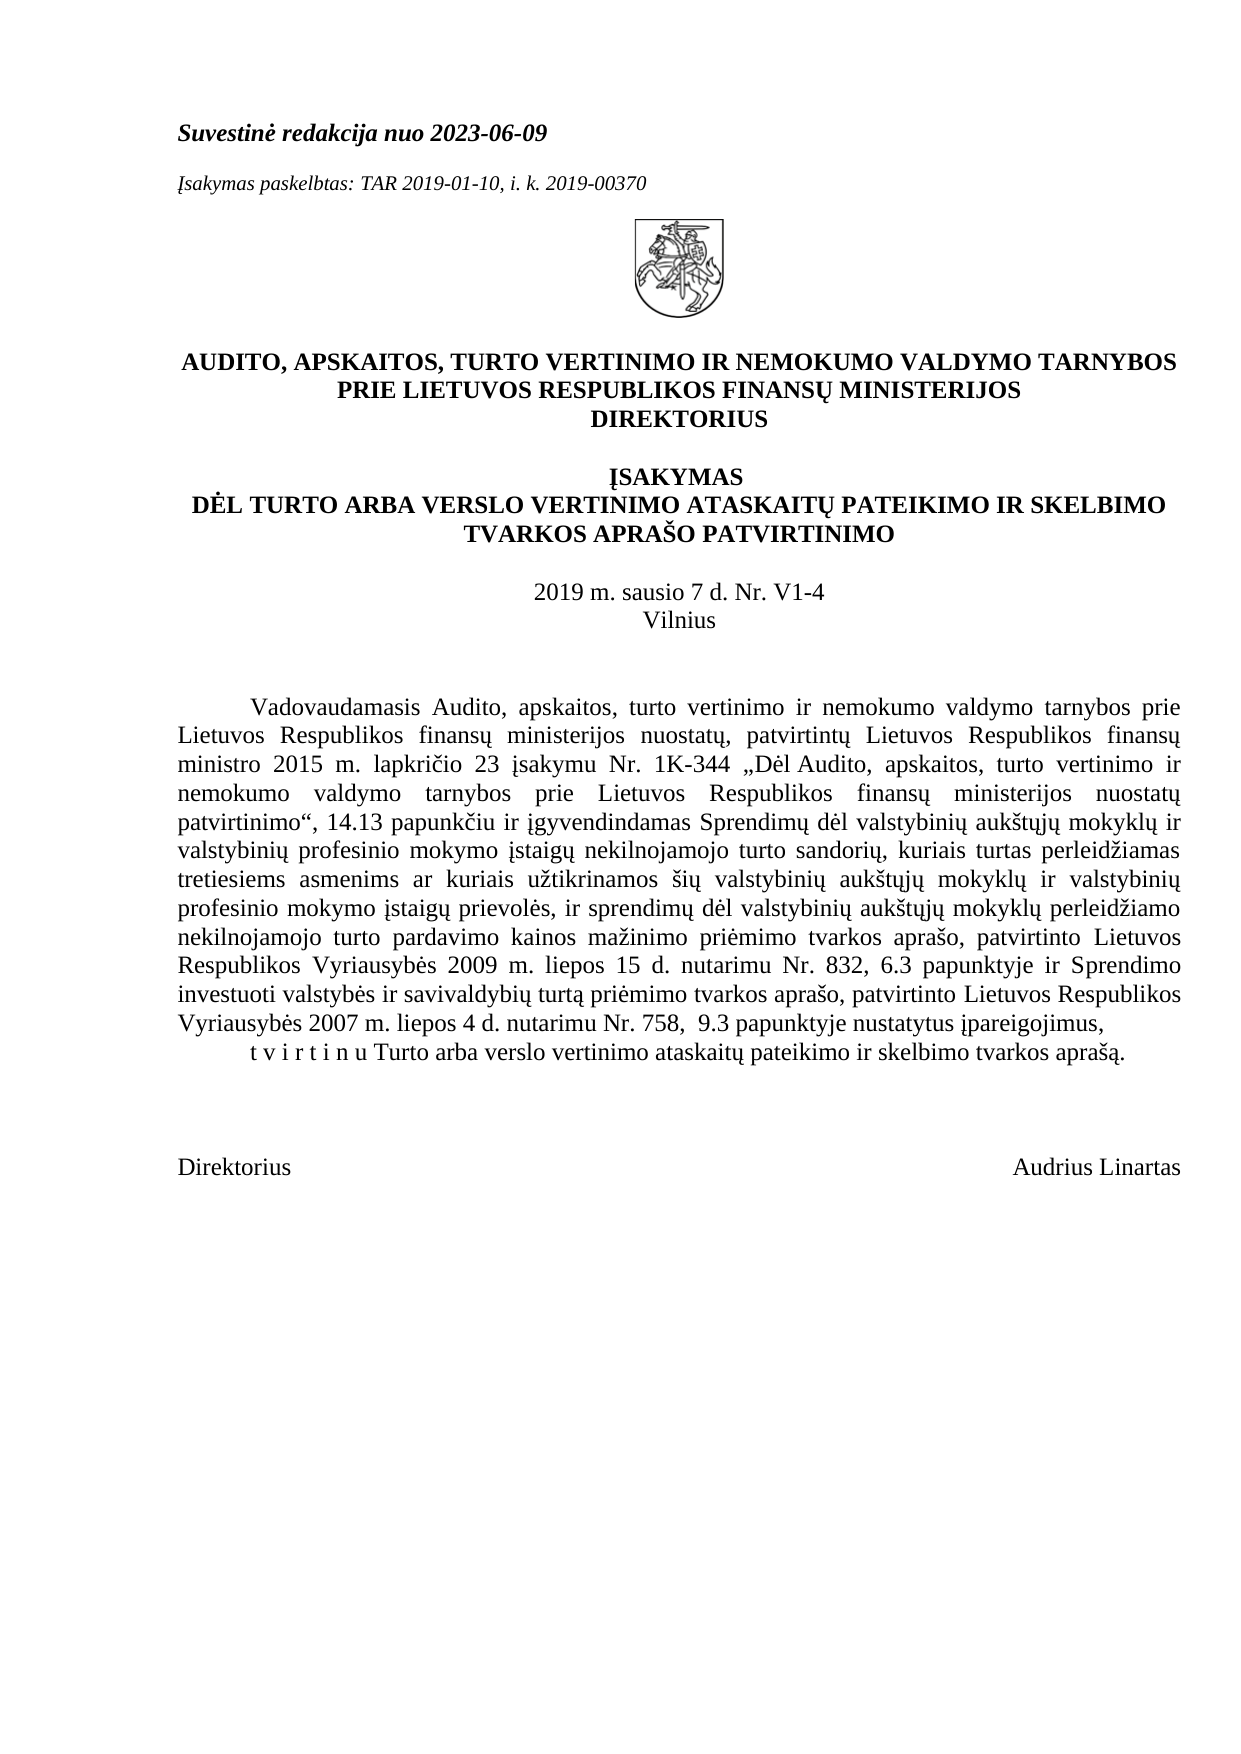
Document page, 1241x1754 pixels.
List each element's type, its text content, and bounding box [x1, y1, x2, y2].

text AUDITO, APSKAITOS, TURTO VERTINIMO IR NEMOKUMO VALDYMO TARNYBOS PRIE LIETUVOS RESPUBLIKOS FINANSŲ MINISTERIJOS [177, 347, 1181, 404]
text Direktorius Audrius Linartas [177, 1152, 1181, 1181]
text DIREKTORIUS [177, 404, 1181, 433]
subtitle t v i r t i n u Turto arba verslo vertinimo ataskaitų pateikimo ir skelbimo tvarkos aprašą. [177, 1037, 1181, 1066]
subtitle Vadovaudamasis Audito, apskaitos, turto vertinimo ir nemokumo valdymo tarnybos prie Lietuvos Respublikos finansų ministerijos nuostatų, patvirtintų Lietuvos Respublikos finansų ministro 2015 m. lapkričio 23 įsakymu Nr. 1K-344 „Dėl Audito, apskaitos, turto vertinimo ir nemokumo valdymo tarnybos prie Lietuvos Respublikos finansų ministerijos nuostatų patvirtinimo“, 14.13 papunkčiu ir įgyvendindamas Sprendimų dėl valstybinių aukštųjų mokyklų ir valstybinių profesinio mokymo įstaigų nekilnojamojo turto sandorių, kuriais turtas perleidžiamas tretiesiems asmenims ar kuriais užtikrinamos šių valstybinių aukštųjų mokyklų ir valstybinių profesinio mokymo įstaigų prievolės, ir sprendimų dėl valstybinių aukštųjų mokyklų perleidžiamo nekilnojamojo turto pardavimo kainos mažinimo priėmimo tvarkos aprašo, patvirtinto Lietuvos Respublikos Vyriausybės 2009 m. liepos 15 d. nutarimu Nr. 832, 6.3 papunktyje ir Sprendimo investuoti valstybės ir savivaldybių turtą priėmimo tvarkos aprašo, patvirtinto Lietuvos Respublikos Vyriausybės 2007 m. liepos 4 d. nutarimu Nr. 758, 9.3 papunktyje nustatytus įpareigojimus, [177, 692, 1181, 1037]
text Įsakymas paskelbtas: TAR 2019-01-10, i. k. 2019-00370 [177, 171, 1181, 195]
text 2019 m. sausio 7 d. Nr. V1-4 [177, 577, 1181, 606]
text ĮSAKYMAS [177, 462, 1181, 491]
text Suvestinė redakcija nuo 2023-06-09 [177, 118, 1181, 147]
text Vilnius [177, 606, 1181, 634]
text DĖL TURTO ARBA VERSLO VERTINIMO ATASKAITŲ PATEIKIMO IR SKELBIMO TVARKOS APRAŠO PATVIRTINIMO [177, 491, 1181, 548]
